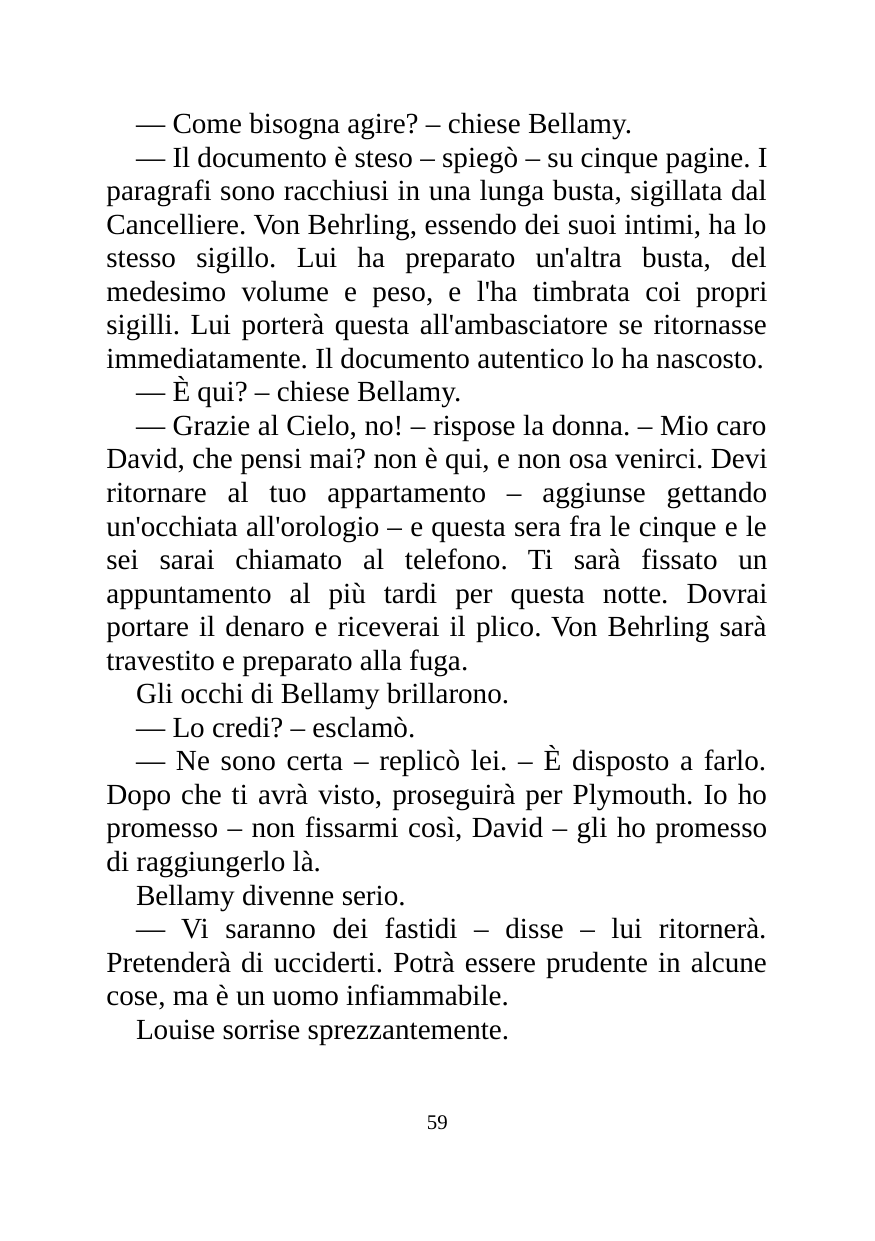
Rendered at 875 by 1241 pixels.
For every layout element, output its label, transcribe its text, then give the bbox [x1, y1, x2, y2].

text Bellamy divenne serio. [106, 878, 768, 911]
text — Vi saranno dei fastidi – disse – lui ritornerà. Pretenderà di ucciderti. Potrà essere prudente in alcune cose, ma è un uomo infiammabile. [106, 911, 768, 1012]
text — Il documento è steso – spiegò – su cinque pagine. I paragrafi sono racchiusi in una lunga busta, sigillata dal Cancelliere. Von Behrling, essendo dei suoi intimi, ha lo stesso sigillo. Lui ha preparato un'altra busta, del medesimo volume e peso, e l'ha timbrata coi propri sigilli. Lui porterà questa all'ambasciatore se ritornasse immediatamente. Il documento autentico lo ha nascosto. [106, 140, 768, 374]
text — Lo credi? – esclamò. [106, 710, 768, 743]
text — È qui? – chiese Bellamy. [106, 374, 768, 408]
text — Come bisogna agire? – chiese Bellamy. [106, 106, 768, 140]
text Gli occhi di Bellamy brillarono. [106, 676, 768, 710]
text — Grazie al Cielo, no! – rispose la donna. – Mio caro David, che pensi mai? non è qui, e non osa venirci. Devi ritornare al tuo appartamento – aggiunse gettando un'occhiata all'orologio – e questa sera fra le cinque e le sei sarai chiamato al telefono. Ti sarà fissato un appuntamento al più tardi per questa notte. Dovrai portare il denaro e riceverai il plico. Von Behrling sarà travestito e preparato alla fuga. [106, 408, 768, 676]
text Louise sorrise sprezzantemente. [106, 1012, 768, 1045]
text — Ne sono certa – replicò lei. – È disposto a farlo. Dopo che ti avrà visto, proseguirà per Plymouth. Io ho promesso – non fissarmi così, David – gli ho promesso di raggiungerlo là. [106, 743, 768, 878]
